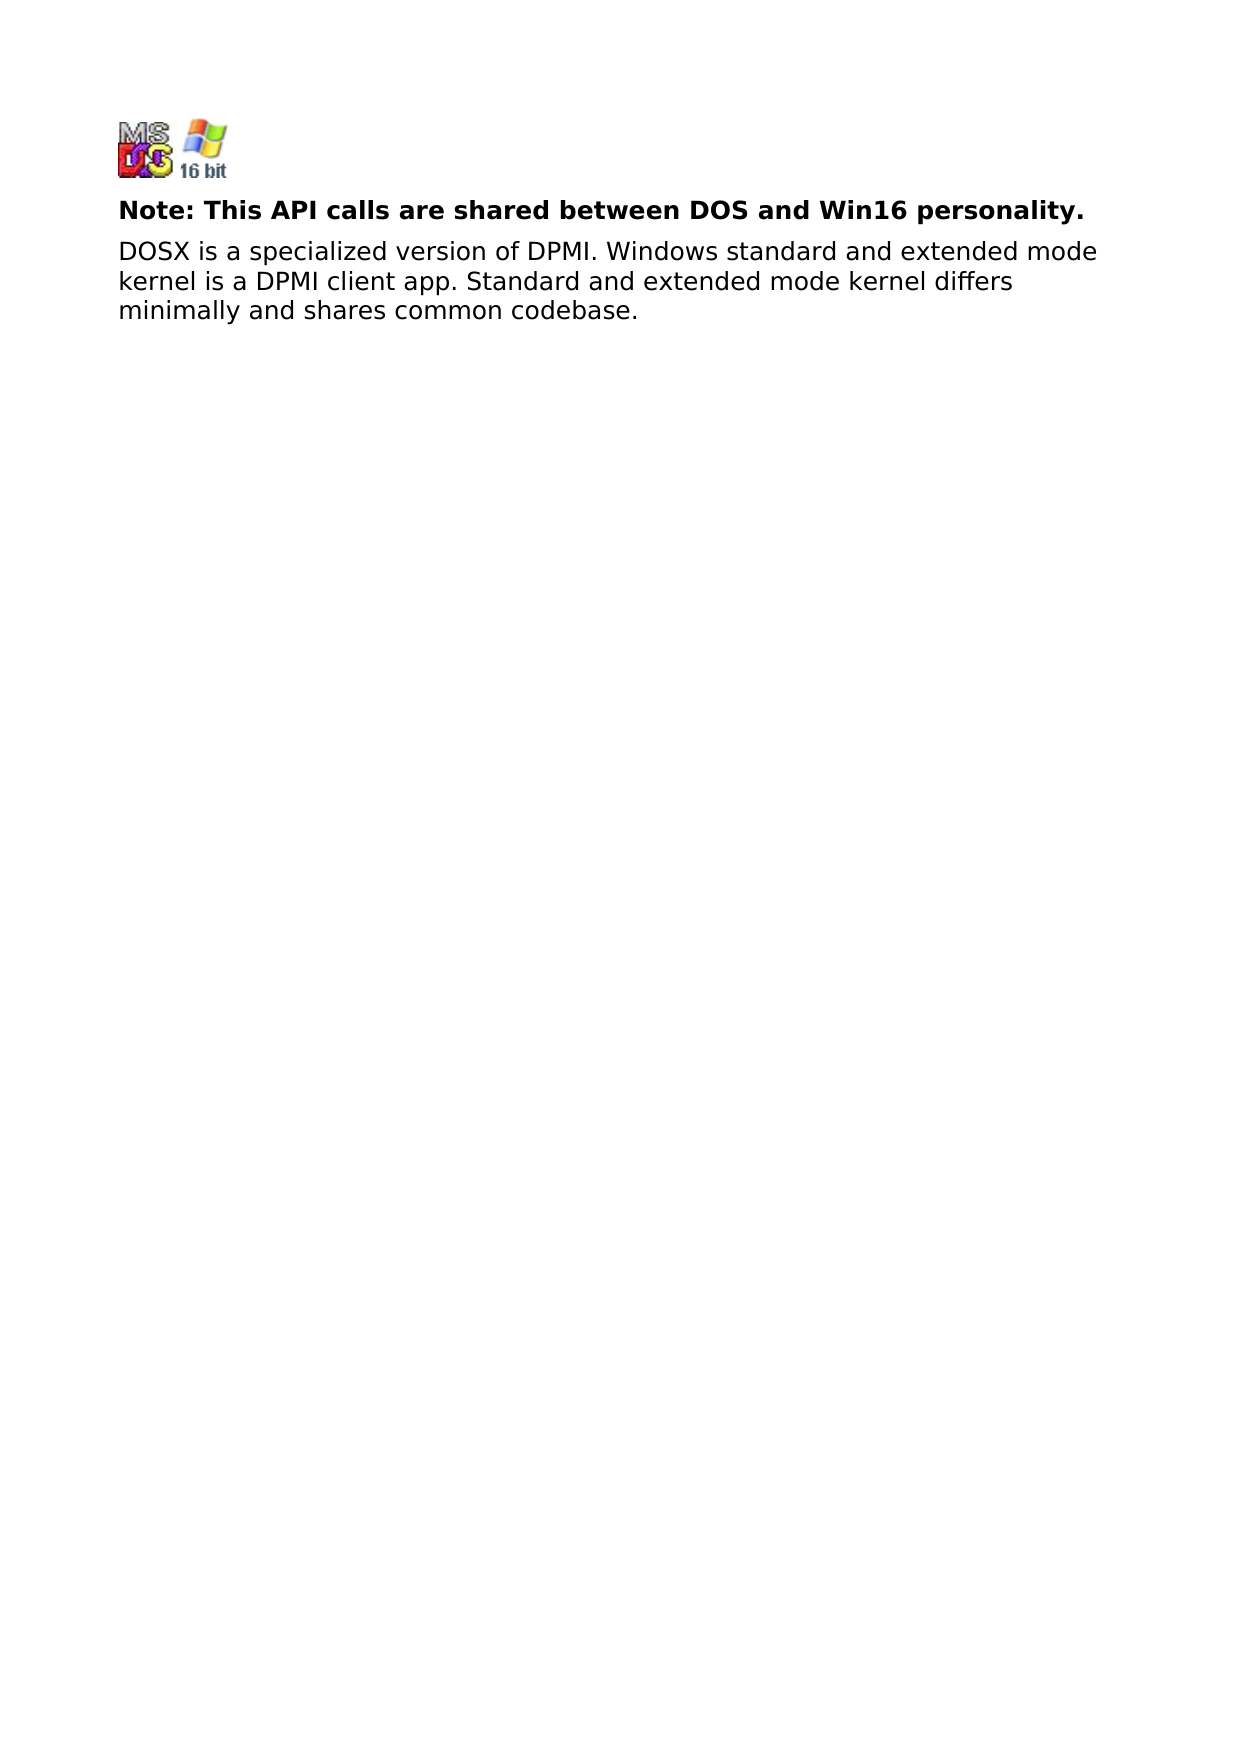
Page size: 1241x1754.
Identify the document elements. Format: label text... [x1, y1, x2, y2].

picture [180, 118, 228, 178]
text DOSX is a specialized version of DPMI. Windows standard and extended mode kernel is a DPMI client app. Standard and extended mode kernel differs minimally and shares common codebase. [118, 238, 1122, 325]
text Note: This API calls are shared between DOS and Win16 personality. [118, 196, 1122, 225]
picture [118, 122, 173, 178]
